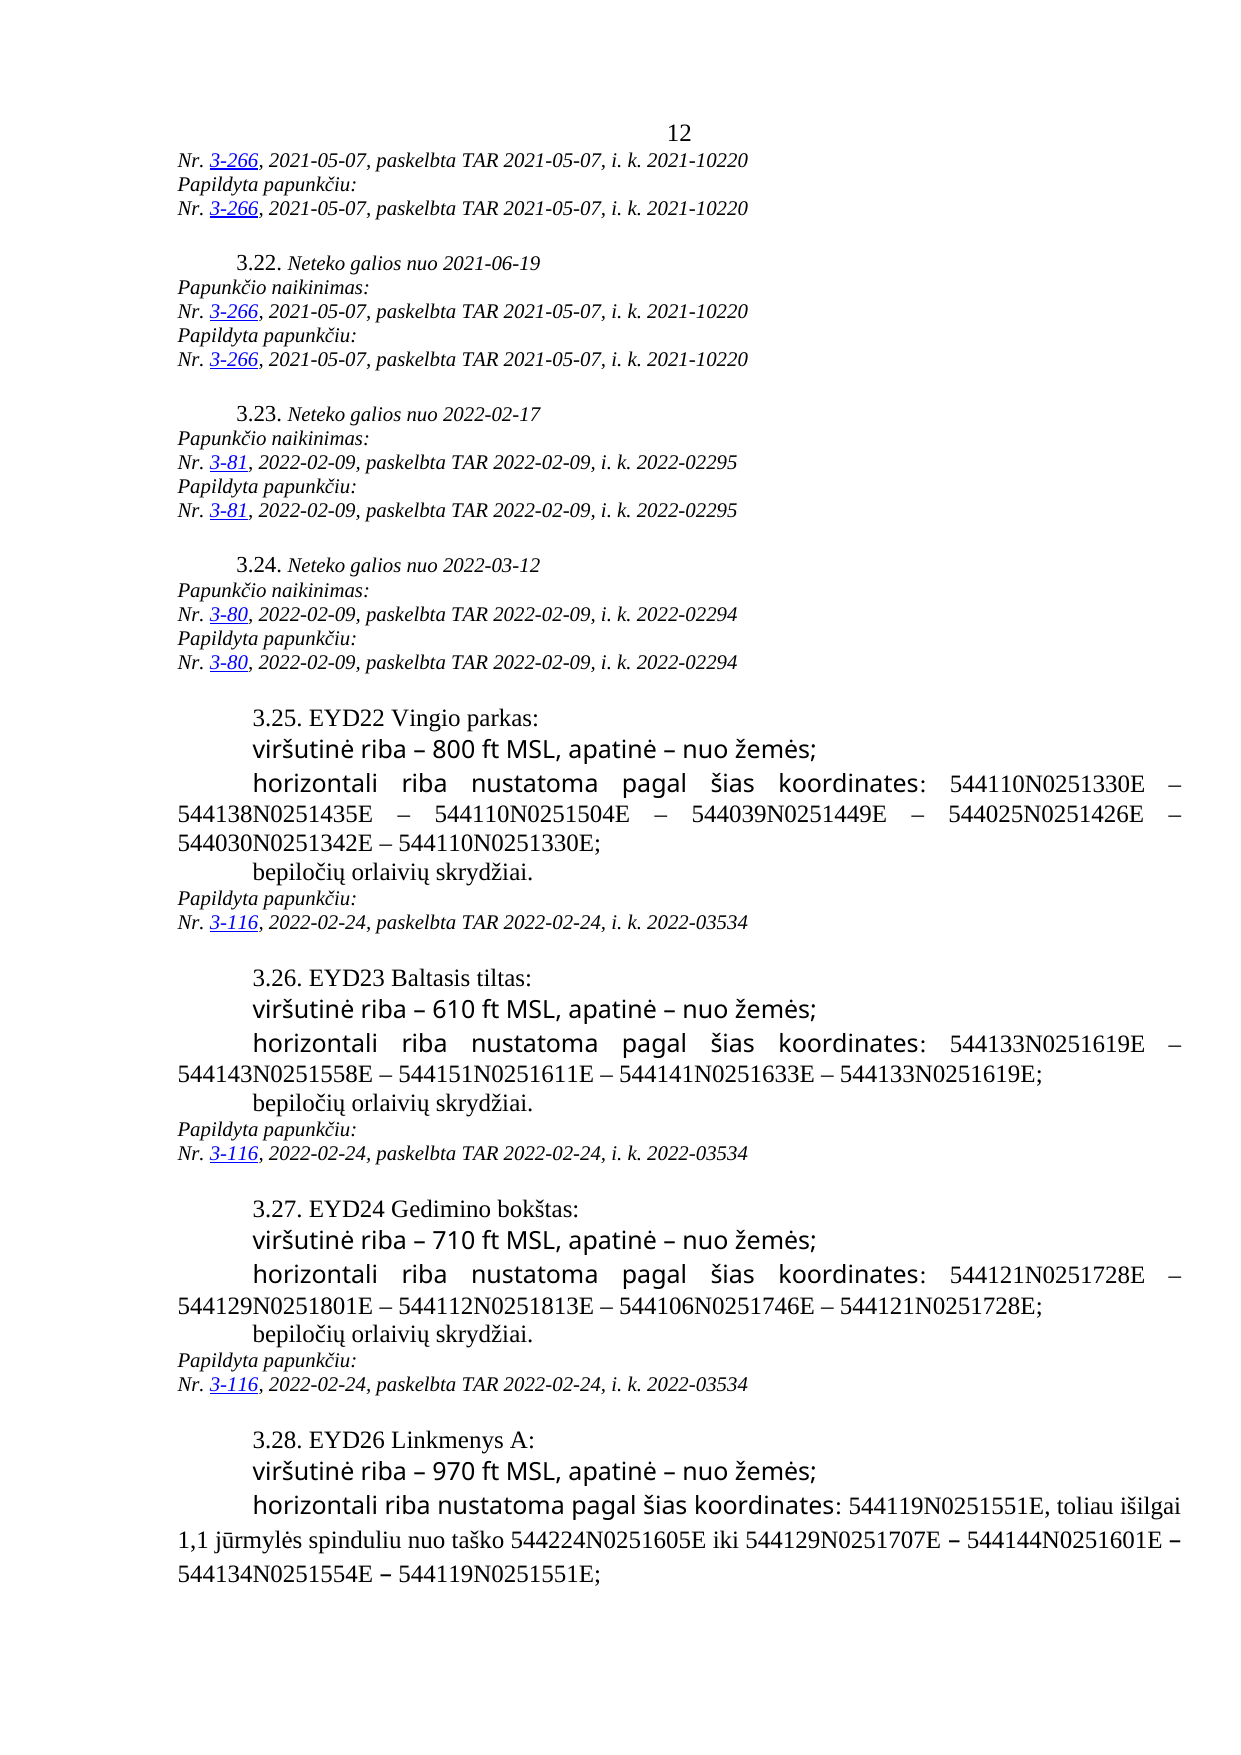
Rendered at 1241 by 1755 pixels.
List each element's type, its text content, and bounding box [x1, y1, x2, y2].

text horizontali riba nustatoma pagal šias koordinates: 544133N0251619E – 544143N0251558E – 544151N0251611E – 544141N0251633E – 544133N0251619E; [177, 1025, 1181, 1088]
text 3.22. Neteko galios nuo 2021-06-19 [177, 248, 1181, 275]
text bepiločių orlaivių skrydžiai. [177, 1088, 1181, 1117]
text 3.27. EYD24 Gedimino bokštas: [177, 1194, 1181, 1223]
text Papildyta papunkčiu: [177, 323, 1181, 347]
text Papunkčio naikinimas: [177, 426, 1181, 450]
text Nr. 3-80, 2022-02-09, paskelbta TAR 2022-02-09, i. k. 2022-02294 [177, 602, 1181, 626]
text viršutinė riba – 610 ft MSL, apatinė – nuo žemės; [177, 991, 1181, 1025]
text viršutinė riba – 970 ft MSL, apatinė – nuo žemės; [177, 1454, 1181, 1488]
text Nr. 3-80, 2022-02-09, paskelbta TAR 2022-02-09, i. k. 2022-02294 [177, 650, 1181, 674]
text Nr. 3-266, 2021-05-07, paskelbta TAR 2021-05-07, i. k. 2021-10220 [177, 299, 1181, 323]
text Nr. 3-116, 2022-02-24, paskelbta TAR 2022-02-24, i. k. 2022-03534 [177, 1372, 1181, 1396]
text 3.24. Neteko galios nuo 2022-03-12 [177, 551, 1181, 578]
text 3.28. EYD26 Linkmenys A: [177, 1425, 1181, 1454]
text 3.25. EYD22 Vingio parkas: [177, 703, 1181, 731]
text viršutinė riba – 800 ft MSL, apatinė – nuo žemės; [177, 731, 1181, 765]
text Papunkčio naikinimas: [177, 578, 1181, 602]
text Nr. 3-266, 2021-05-07, paskelbta TAR 2021-05-07, i. k. 2021-10220 [177, 148, 1181, 172]
text Papildyta papunkčiu: [177, 1117, 1181, 1141]
text horizontali riba nustatoma pagal šias koordinates: 544110N0251330E – 544138N0251435E – 544110N0251504E – 544039N0251449E – 544025N0251426E –544030N0251342E – 544110N0251330E; [177, 765, 1181, 857]
text Papildyta papunkčiu: [177, 474, 1181, 498]
text 3.23. Neteko galios nuo 2022-02-17 [177, 400, 1181, 426]
text viršutinė riba – 710 ft MSL, apatinė – nuo žemės; [177, 1223, 1181, 1257]
text bepiločių orlaivių skrydžiai. [177, 1319, 1181, 1348]
text Nr. 3-116, 2022-02-24, paskelbta TAR 2022-02-24, i. k. 2022-03534 [177, 910, 1181, 934]
text horizontali riba nustatoma pagal šias koordinates: 544121N0251728E – 544129N0251801E – 544112N0251813E – 544106N0251746E – 544121N0251728E; [177, 1257, 1181, 1319]
text Papildyta papunkčiu: [177, 626, 1181, 650]
text Nr. 3-266, 2021-05-07, paskelbta TAR 2021-05-07, i. k. 2021-10220 [177, 196, 1181, 220]
text Nr. 3-81, 2022-02-09, paskelbta TAR 2022-02-09, i. k. 2022-02295 [177, 498, 1181, 522]
text Papildyta papunkčiu: [177, 1348, 1181, 1372]
text Papunkčio naikinimas: [177, 275, 1181, 299]
text Nr. 3-116, 2022-02-24, paskelbta TAR 2022-02-24, i. k. 2022-03534 [177, 1141, 1181, 1165]
text horizontali riba nustatoma pagal šias koordinates: 544119N0251551E, toliau išilgai 1,1 jūrmylės spinduliu nuo taško 544224N0251605E iki 544129N0251707E – 544144N0251601E – 544134N0251554E – 544119N0251551E; [177, 1488, 1181, 1590]
text Papildyta papunkčiu: [177, 172, 1181, 196]
text 3.26. EYD23 Baltasis tiltas: [177, 963, 1181, 991]
text Nr. 3-81, 2022-02-09, paskelbta TAR 2022-02-09, i. k. 2022-02295 [177, 450, 1181, 474]
text Nr. 3-266, 2021-05-07, paskelbta TAR 2021-05-07, i. k. 2021-10220 [177, 347, 1181, 371]
text bepiločių orlaivių skrydžiai. [177, 857, 1181, 886]
text Papildyta papunkčiu: [177, 886, 1181, 910]
